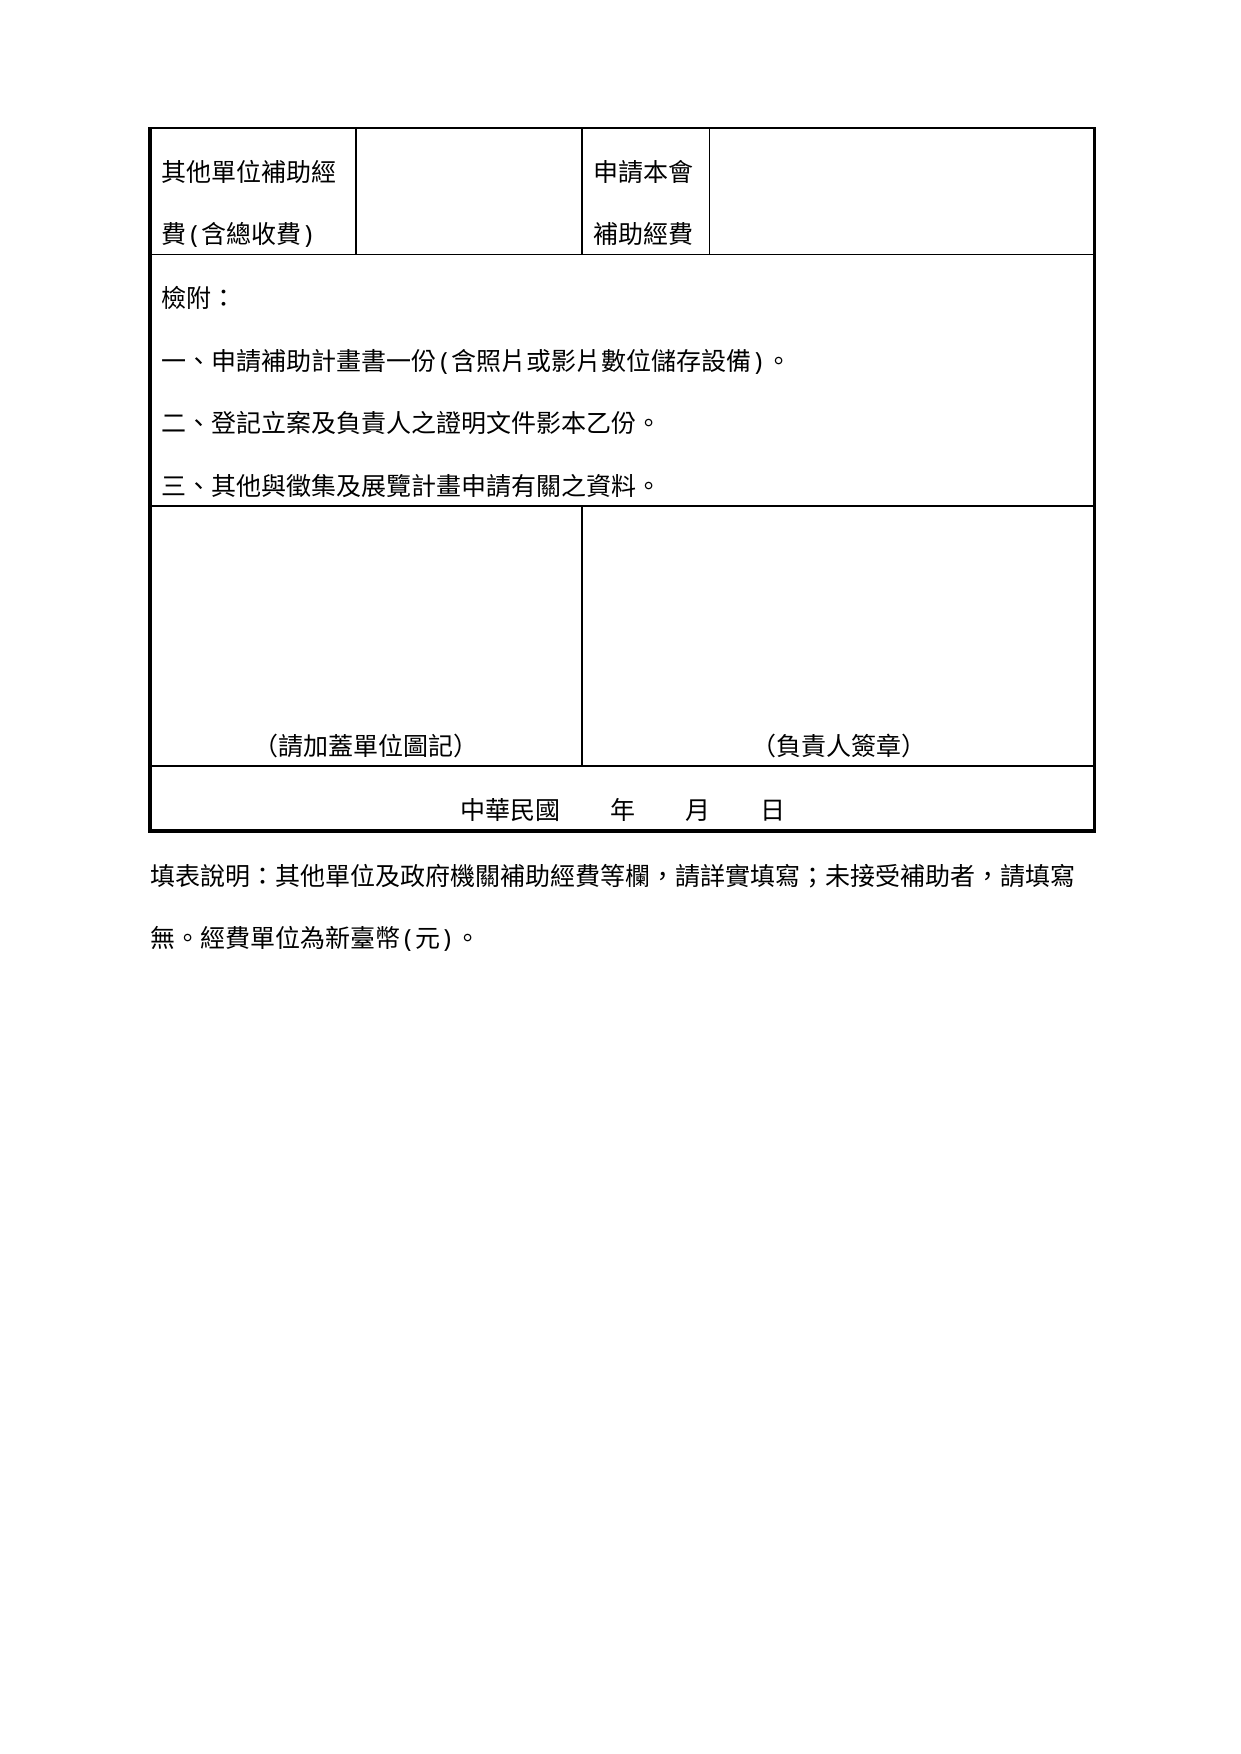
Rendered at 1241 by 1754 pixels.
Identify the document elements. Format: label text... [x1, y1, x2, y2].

table_cell 申請本會 補助經費 [583, 129, 709, 253]
table_cell 檢附： 一、申請補助計畫書一份(含照片或影片數位儲存設備)。 二、登記立案及負責人之證明文件影本乙份。 三、其他與徵集及展覽計畫申請有關之資料。 [152, 255, 1093, 505]
table_cell 中華民國 年 月 日 [152, 767, 1093, 829]
text 填表說明：其他單位及政府機關補助經費等欄，請詳實填寫；未接受補助者，請填寫無。經費單位為新臺幣(元)。 [150, 833, 1090, 957]
table_cell （負責人簽章） [583, 507, 1093, 765]
table_cell [710, 129, 1093, 253]
table_cell [357, 129, 581, 253]
table_cell （請加蓋單位圖記） [152, 507, 581, 765]
table_cell 其他單位補助經費(含總收費) [152, 129, 355, 253]
